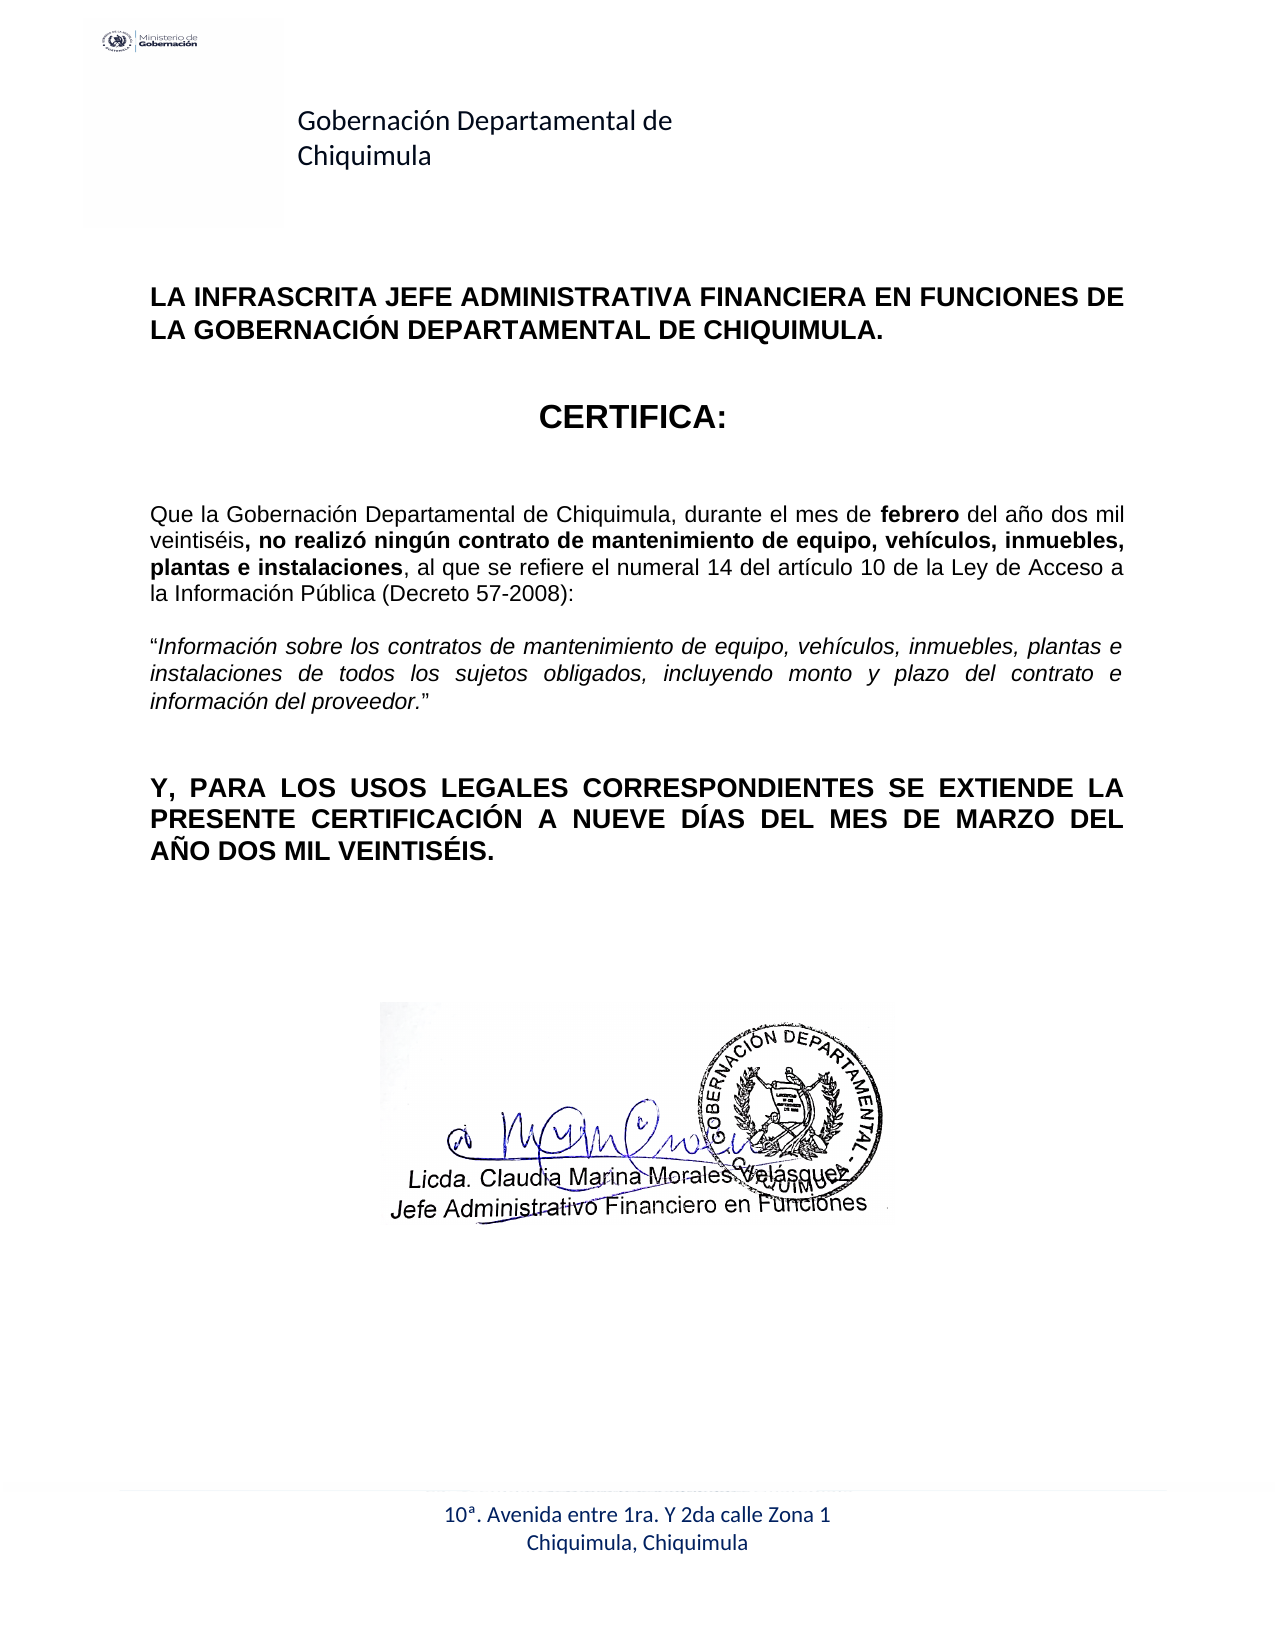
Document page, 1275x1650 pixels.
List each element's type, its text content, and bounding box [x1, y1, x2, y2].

text Y, PARA LOS USOS LEGALES CORRESPONDIENTES SE EXTIENDE LA PRESENTE CERTIFICACIÓN A NUEVE DÍAS DEL MES DE MARZO DEL AÑO DOS MIL VEINTISÉIS. [150, 772, 1125, 866]
text CERTIFICA: [150, 397, 1125, 436]
text “Información sobre los contratos de mantenimiento de equipo, vehículos, inmuebles, plantas e instalaciones de todos los sujetos obligados, incluyendo monto y plazo del contrato e información del proveedor.” [150, 633, 1125, 714]
text Que la Gobernación Departamental de Chiquimula, durante el mes de febrero del año dos mil veintiséis, no realizó ningún contrato de mantenimiento de equipo, vehículos, inmuebles, plantas e instalaciones, al que se refiere el numeral 14 del artículo 10 de la Ley de Acceso a la Información Pública (Decreto 57-2008): [150, 501, 1125, 606]
text LA INFRASCRITA JEFE ADMINISTRATIVA FINANCIERA EN FUNCIONES DE LA GOBERNACIÓN DEPARTAMENTAL DE CHIQUIMULA. [150, 281, 1125, 345]
